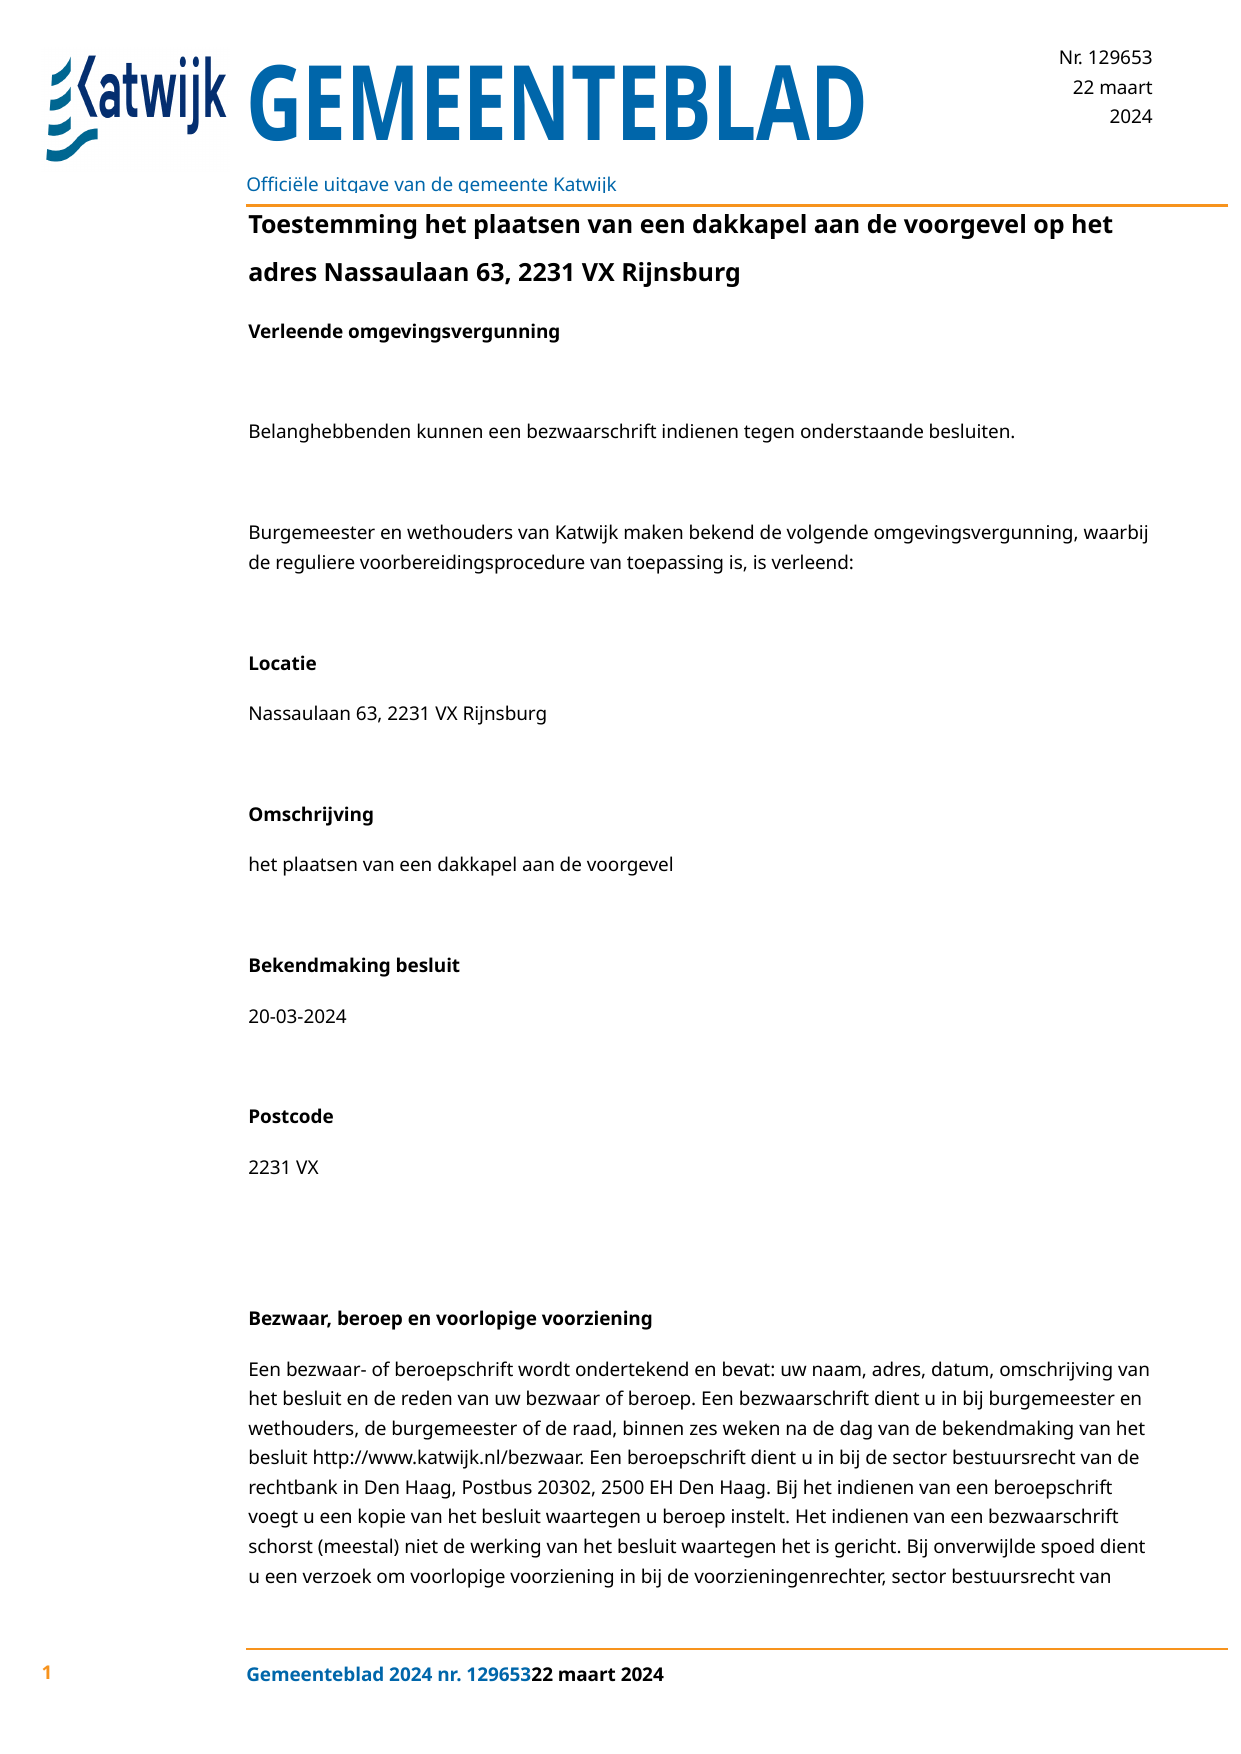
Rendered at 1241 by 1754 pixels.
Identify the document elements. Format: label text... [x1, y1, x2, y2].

text Bekendmaking besluit [248, 952, 1152, 978]
text Omschrijving [248, 801, 1152, 827]
text Locatie [248, 650, 1152, 676]
text 2231 VX [248, 1154, 1152, 1180]
text Toestemming het plaatsen van een dakkapel aan de voorgevel op het adres Nassaulaan 63, 2231 VX Rijnsburg [248, 207, 1152, 288]
text Nassaulaan 63, 2231 VX Rijnsburg [248, 700, 1152, 726]
text Postcode [248, 1104, 1152, 1129]
text Belanghebbenden kunnen een bezwaarschrift indienen tegen onderstaande besluiten. [248, 419, 1152, 444]
text Een bezwaar- of beroepschrift wordt ondertekend en bevat: uw naam, adres, datum, omschrijving van het besluit en de reden van uw bezwaar of beroep. Een bezwaarschrift dient u in bij burgemeester en wethouders, de burgemeester of de raad, binnen zes weken na de dag van de bekendmaking van het besluit http://www.katwijk.nl/bezwaar. Een beroepschrift dient u in bij de sector bestuursrecht van de rechtbank in Den Haag, Postbus 20302, 2500 EH Den Haag. Bij het indienen van een beroepschrift voegt u een kopie van het besluit waartegen u beroep instelt. Het indienen van een bezwaarschrift schorst (meestal) niet de werking van het besluit waartegen het is gericht. Bij onverwijlde spoed dient u een verzoek om voorlopige voorziening in bij de voorzieningenrechter, sector bestuursrecht van [248, 1356, 1152, 1589]
text Verleende omgevingsvergunning [248, 318, 1152, 344]
text Bezwaar, beroep en voorlopige voorziening [248, 1305, 1152, 1331]
text het plaatsen van een dakkapel aan de voorgevel [248, 852, 1152, 877]
text Burgemeester en wethouders van Katwijk maken bekend de volgende omgevingsvergunning, waarbij de reguliere voorbereidingsprocedure van toepassing is, is verleend: [248, 519, 1152, 575]
picture [41, 47, 231, 172]
text 20-03-2024 [248, 1003, 1152, 1029]
